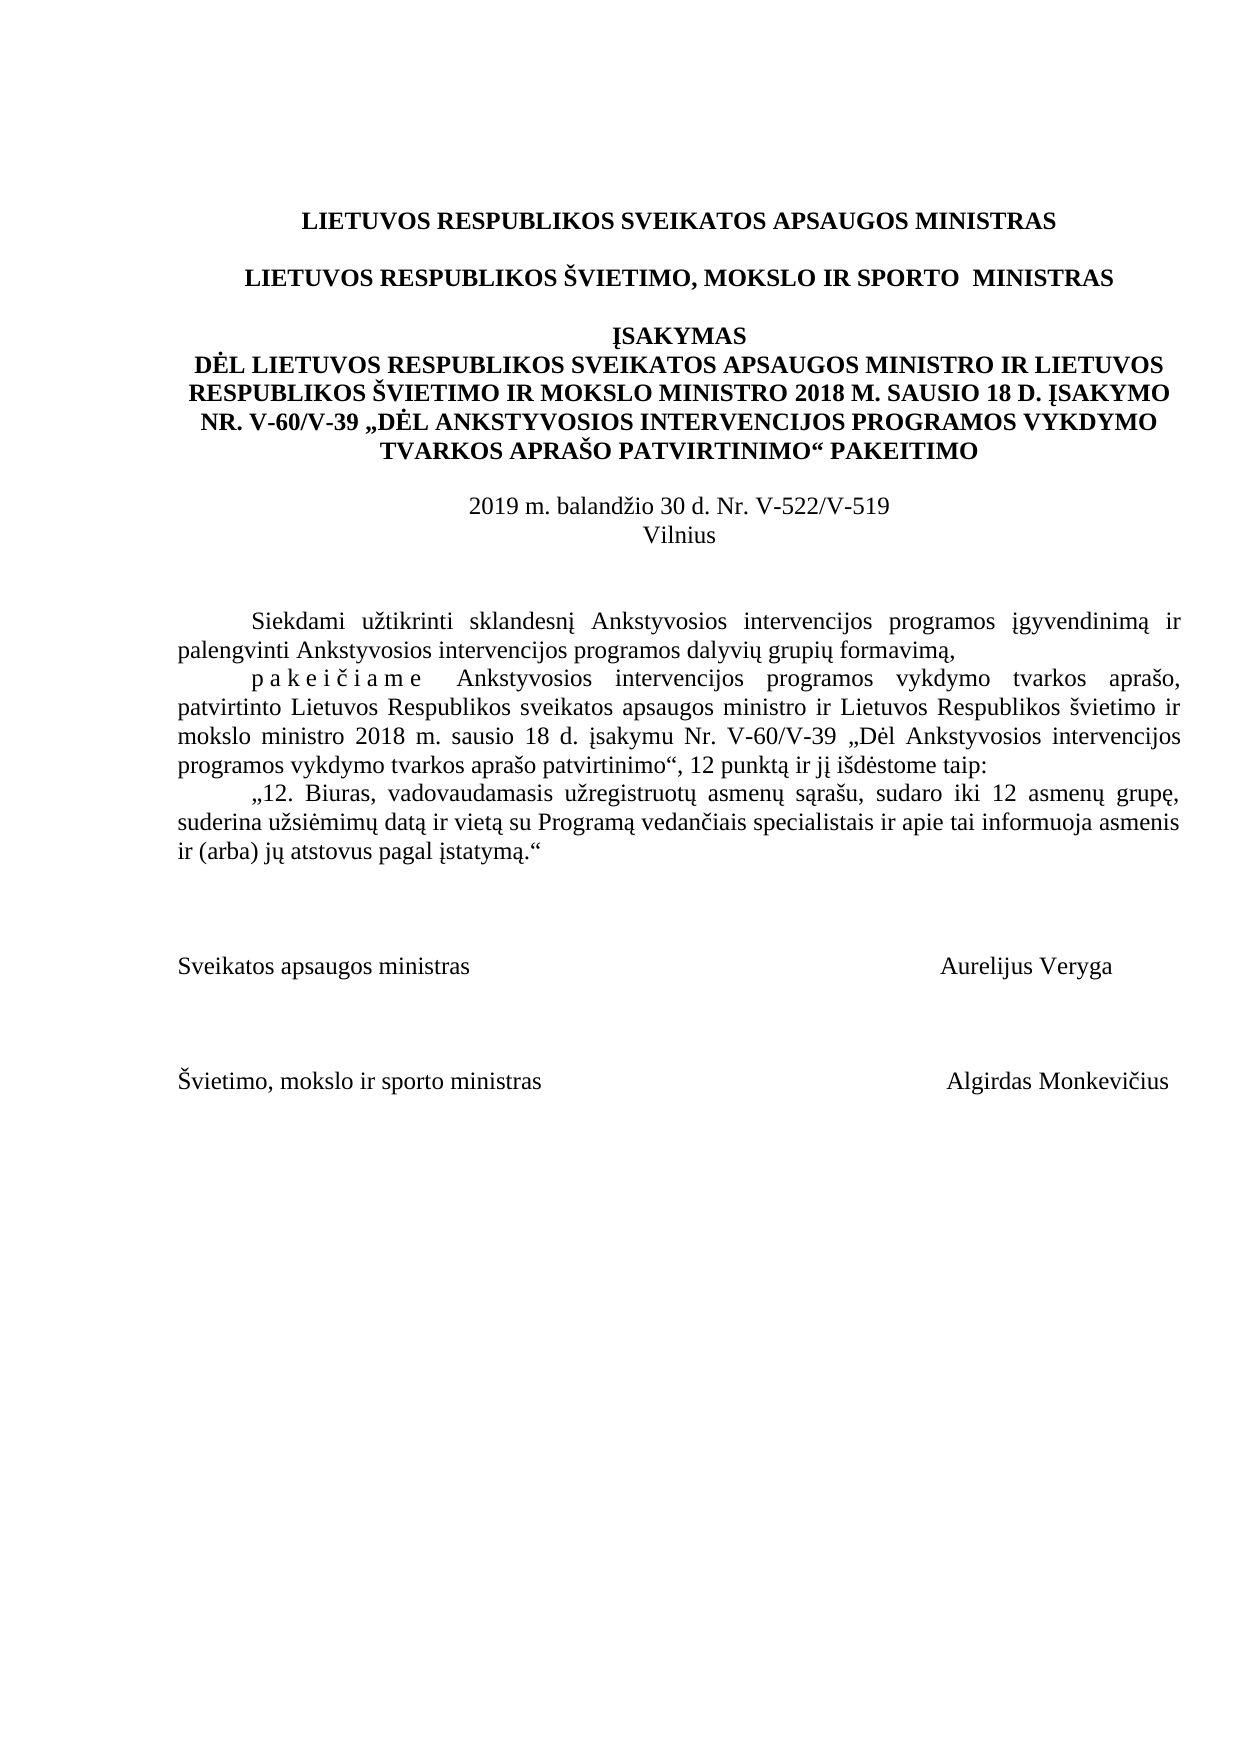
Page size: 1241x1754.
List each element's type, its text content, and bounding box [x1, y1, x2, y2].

text LIETUVOS RESPUBLIKOS SVEIKATOS APSAUGOS MINISTRAS [177, 206, 1181, 235]
text DĖL LIETUVOS RESPUBLIKOS SVEIKATOS APSAUGOS MINISTRO IR LIETUVOS RESPUBLIKOS ŠVIETIMO IR MOKSLO MINISTRO 2018 M. SAUSIO 18 D. ĮSAKYMO NR. V-60/V-39 „DĖL ANKSTYVOSIOS INTERVENCIJOS PROGRAMOS VYKDYMO TVARKOS APRAŠO PATVIRTINIMO“ PAKEITIMO [177, 350, 1181, 465]
text Švietimo, mokslo ir sporto ministras Algirdas Monkevičius [177, 1066, 1181, 1095]
text 2019 m. balandžio 30 d. Nr. V-522/V-519 [177, 491, 1181, 520]
text Vilnius [177, 520, 1181, 548]
text pakeičiame Ankstyvosios intervencijos programos vykdymo tvarkos aprašo, patvirtinto Lietuvos Respublikos sveikatos apsaugos ministro ir Lietuvos Respublikos švietimo ir mokslo ministro 2018 m. sausio 18 d. įsakymu Nr. V-60/V-39 „Dėl Ankstyvosios intervencijos programos vykdymo tvarkos aprašo patvirtinimo“, 12 punktą ir jį išdėstome taip: [177, 663, 1181, 778]
text „12. Biuras, vadovaudamasis užregistruotų asmenų sąrašu, sudaro iki 12 asmenų grupę, suderina užsiėmimų datą ir vietą su Programą vedančiais specialistais ir apie tai informuoja asmenis ir (arba) jų atstovus pagal įstatymą.“ [177, 778, 1181, 865]
text Sveikatos apsaugos ministras Aurelijus Veryga [177, 951, 1181, 980]
text Siekdami užtikrinti sklandesnį Ankstyvosios intervencijos programos įgyvendinimą ir palengvinti Ankstyvosios intervencijos programos dalyvių grupių formavimą, [177, 606, 1181, 663]
text LIETUVOS RESPUBLIKOS ŠVIETIMO, MOKSLO IR SPORTO MINISTRAS [177, 263, 1181, 292]
text ĮSAKYMAS [177, 321, 1181, 350]
